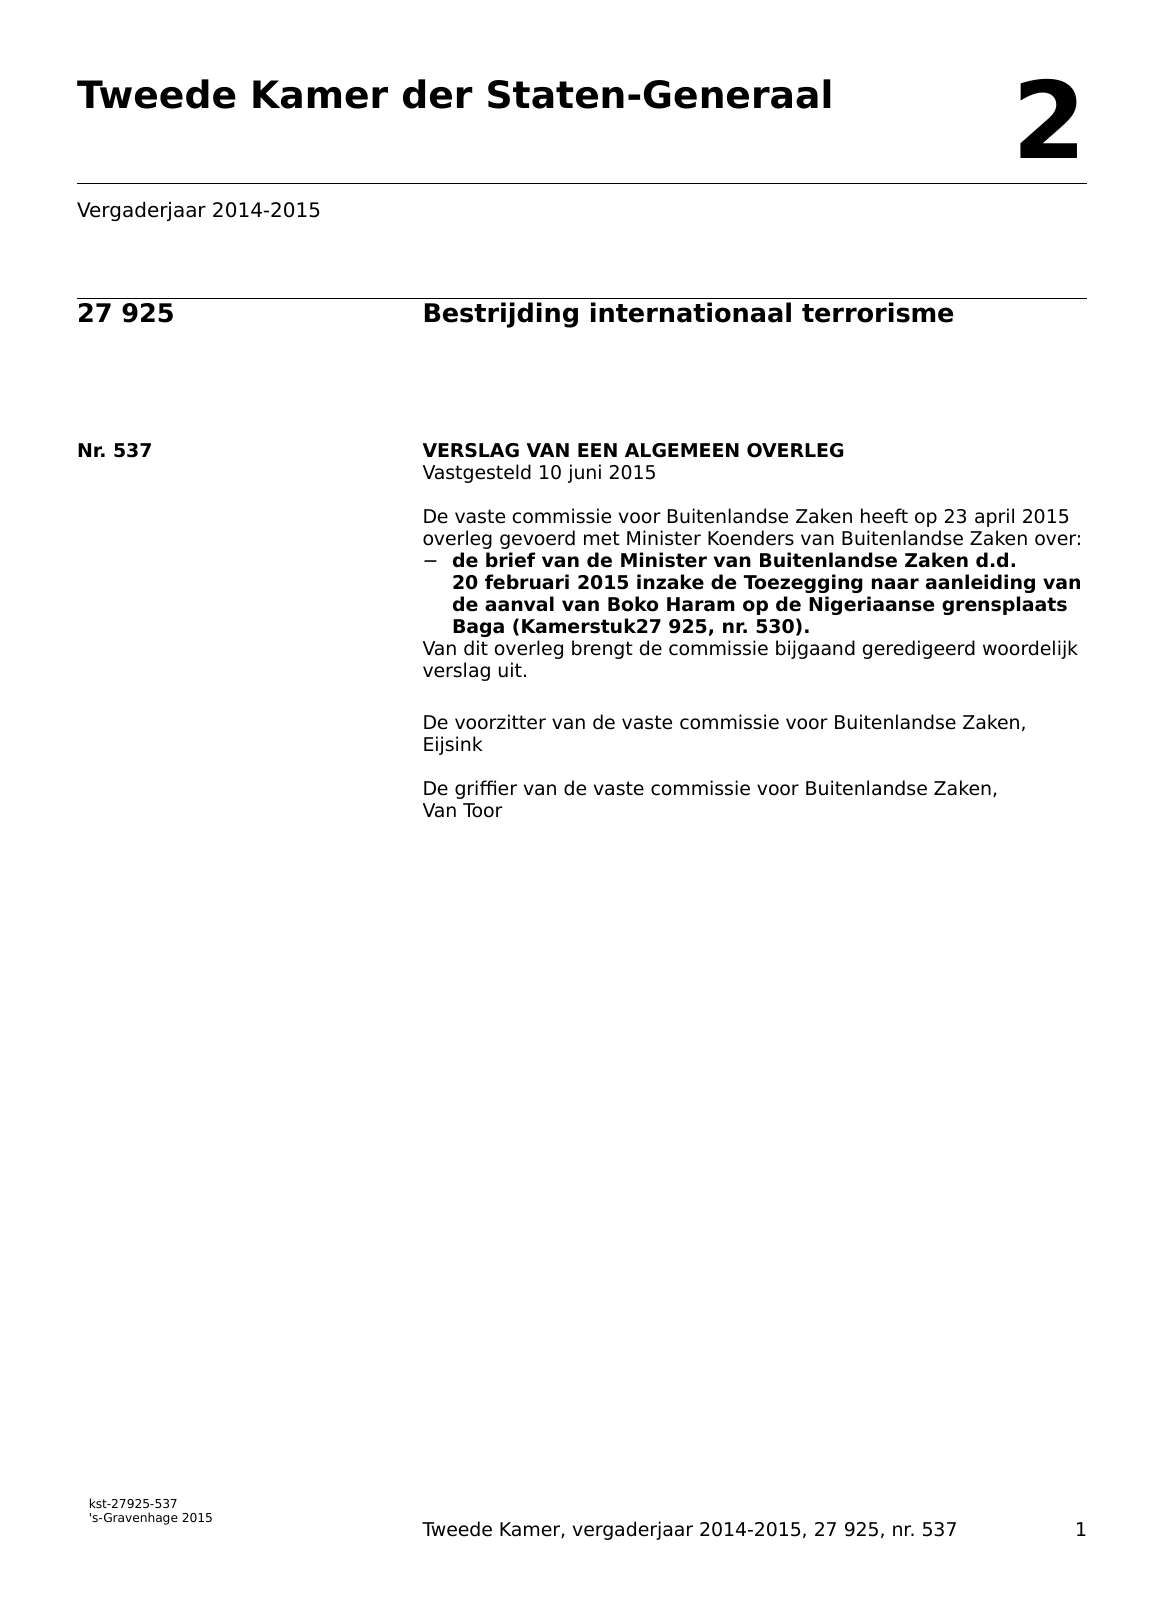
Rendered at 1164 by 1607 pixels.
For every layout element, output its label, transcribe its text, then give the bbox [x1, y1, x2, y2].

table_header 2 [886, 59, 1087, 183]
subtitle 27 925 Bestrijding internationaal terrorisme [77, 299, 1087, 329]
text 's-Gravenhage 2015 [88, 1511, 323, 1525]
text kst-27925-537 [88, 1497, 323, 1511]
text De griffier van de vaste commissie voor Buitenlandse Zaken, Van Toor [422, 778, 1087, 822]
text Van dit overleg brengt de commissie bijgaand geredigeerd woordelijk verslag uit. [422, 638, 1087, 682]
subtitle Nr. 537 VERSLAG VAN EEN ALGEMEEN OVERLEG [77, 440, 1087, 462]
text − de brief van de Minister van Buitenlandse Zaken d.d. 20 februari 2015 inzake de Toezegging naar aanleiding van de aanval van Boko Haram op de Nigeriaanse grensplaats Baga (Kamerstuk27 925, nr. 530). [422, 550, 1087, 638]
text De vaste commissie voor Buitenlandse Zaken heeft op 23 april 2015 overleg gevoerd met Minister Koenders van Buitenlandse Zaken over: [422, 506, 1087, 550]
table_cell Vergaderjaar 2014-2015 [77, 184, 1087, 298]
table_header Tweede Kamer der Staten-Generaal [77, 59, 886, 183]
text Vastgesteld 10 juni 2015 [422, 462, 1087, 484]
text De voorzitter van de vaste commissie voor Buitenlandse Zaken, Eijsink [422, 712, 1087, 756]
